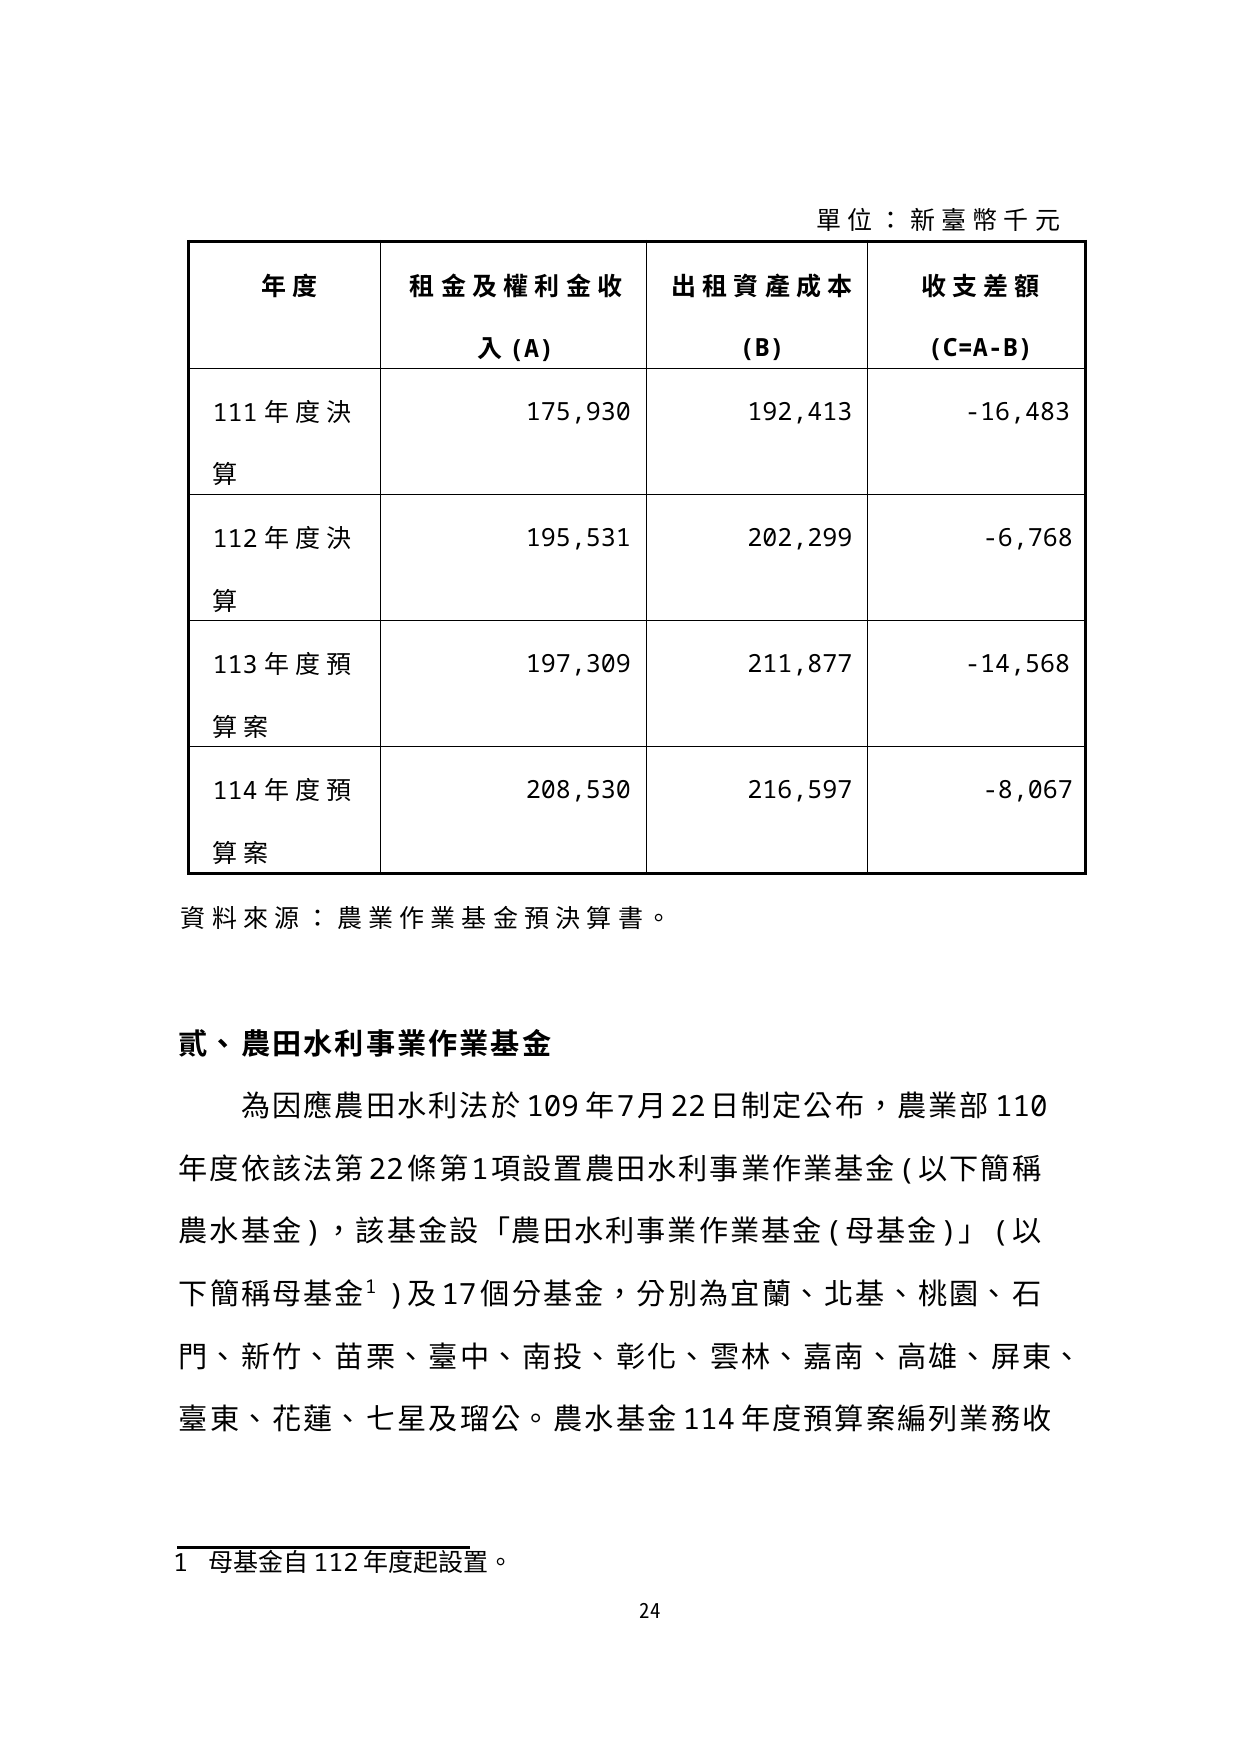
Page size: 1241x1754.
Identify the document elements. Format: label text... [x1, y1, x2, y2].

table_cell -6,768 [868, 495, 1084, 620]
table_cell -14,568 [868, 621, 1084, 746]
table_header 出租資產成本(B) [647, 243, 867, 368]
table_cell -16,483 [868, 369, 1084, 494]
table_cell 216,597 [647, 747, 867, 872]
table_cell -8,067 [868, 747, 1084, 872]
table_header 收支差額(C=A-B) [868, 243, 1084, 368]
table_cell 113年度預算案 [190, 621, 380, 746]
table_cell 114年度預算案 [190, 747, 380, 872]
text 母基金自112年度起設置。 [173, 1548, 1063, 1577]
table_cell 202,299 [647, 495, 867, 620]
table_cell 195,531 [381, 495, 646, 620]
table_cell 175,930 [381, 369, 646, 494]
text 資料來源：農業作業基金預決算書。 [177, 875, 1063, 938]
table_header 租金及權利金收入(A) [381, 243, 646, 368]
text 為因應農田水利法於109年7月22日制定公布，農業部110年度依該法第22條第1項設置農田水利事業作業基金(以下簡稱農水基金)，該基金設「農田水利事業作業基金(母基金)」(以下簡稱母基金)及17個分基金，分別為宜蘭、北基、桃園、石門、新竹、苗栗、臺中、南投、彰化、雲林、嘉南、高雄、屏東、臺東、花蓮、七星及瑠公。農水基金114年度預算案編列業務收入60億8,805萬4千元，業務成本與費用125億9,997萬1千元，業務外收入47億4,186萬1千元，業務外費用2億6,614萬9千元，收支相抵後預計短絀20億3,620萬5千元(詳表1)，較113年度預算短絀減少7億253萬1千元(減幅25.65%)，主要係因補助、財產交易賸餘及租賃收入等增加所致。 [177, 1063, 1063, 1438]
table_header 年度 [190, 243, 380, 368]
table_cell 197,309 [381, 621, 646, 746]
table_cell 211,877 [647, 621, 867, 746]
table_cell 208,530 [381, 747, 646, 872]
table_cell 192,413 [647, 369, 867, 494]
text 貳、農田水利事業作業基金 [177, 1000, 1063, 1063]
text 單位：新臺幣千元 [236, 177, 1063, 240]
table_cell 111年度決算 [190, 369, 380, 494]
table_cell 112年度決算 [190, 495, 380, 620]
